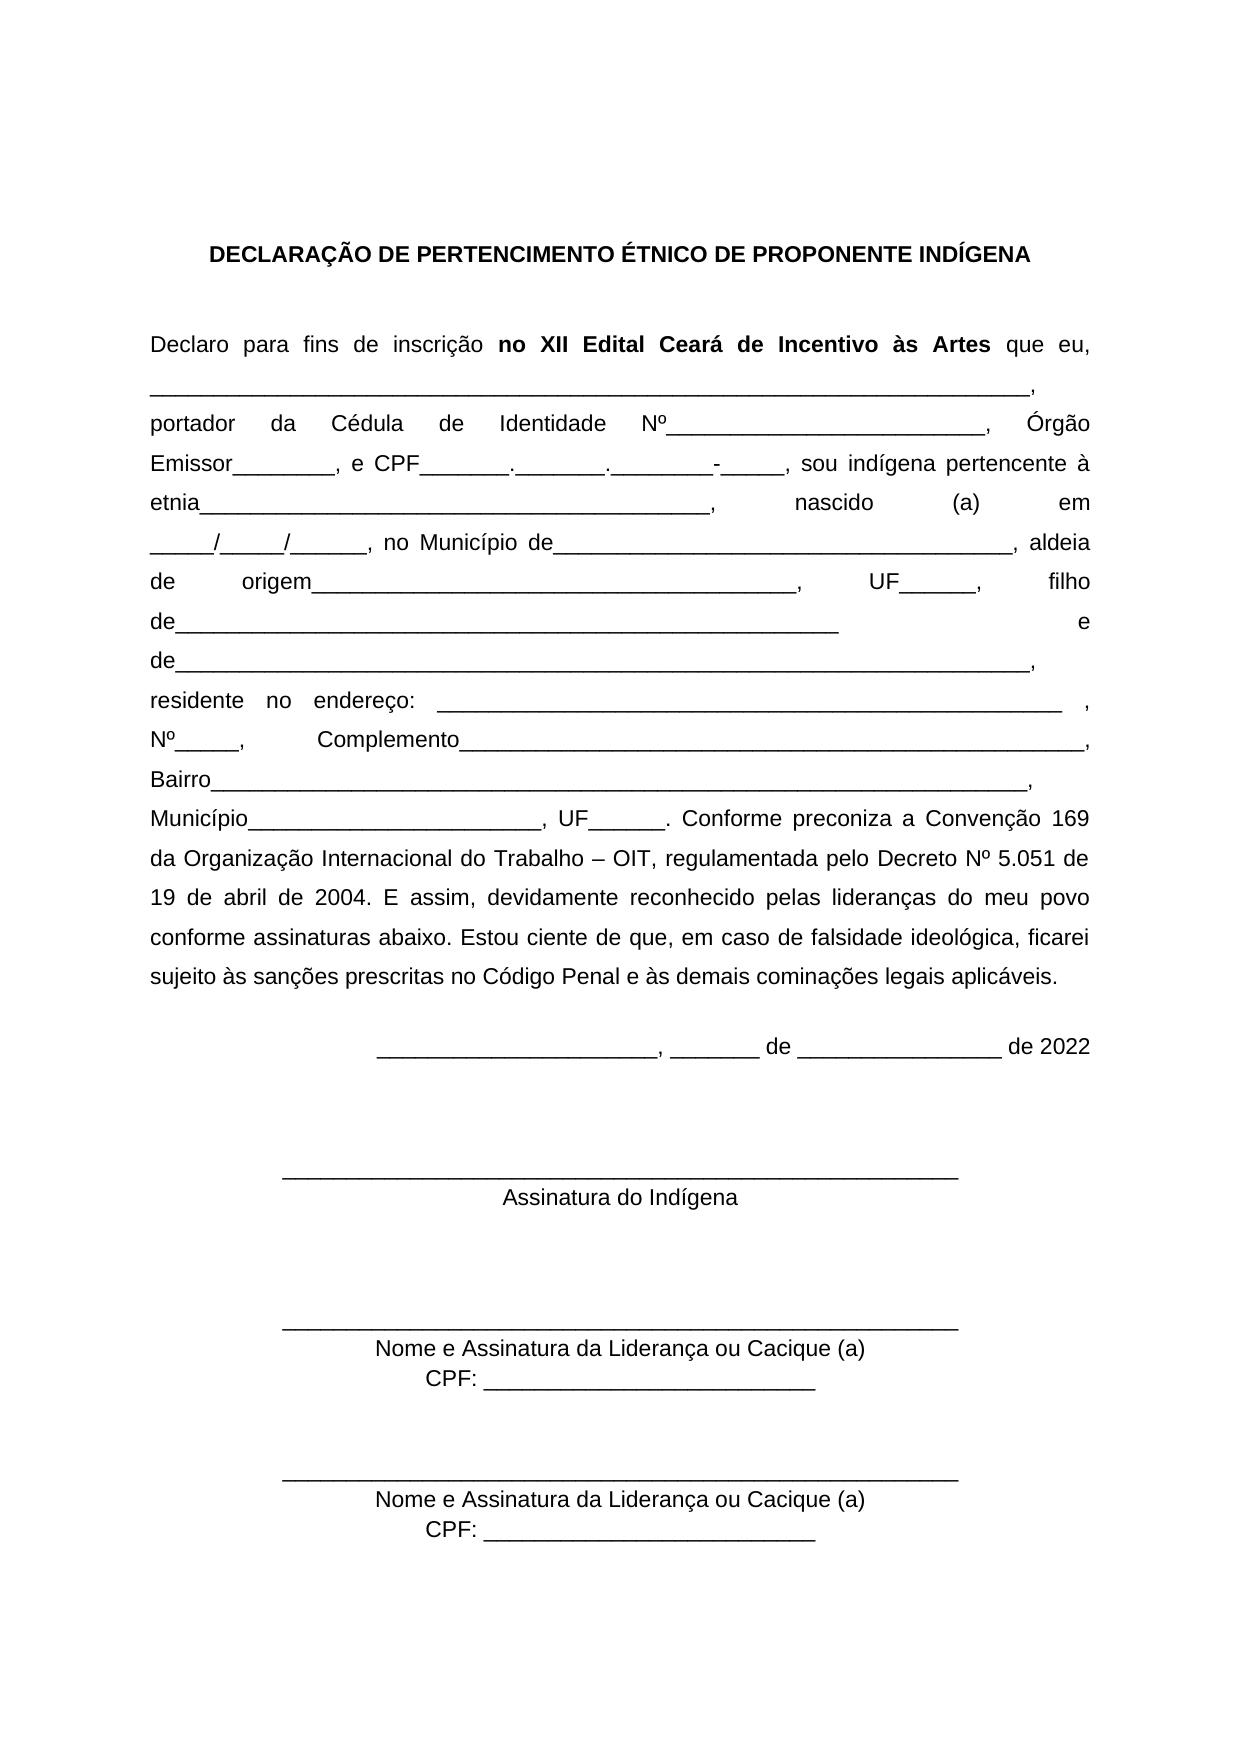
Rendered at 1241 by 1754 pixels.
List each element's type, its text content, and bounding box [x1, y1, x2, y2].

text _____________________________________________________ [150, 1304, 1090, 1331]
text CPF: __________________________ [150, 1516, 1090, 1542]
text Nome e Assinatura da Liderança ou Cacique (a) [150, 1486, 1090, 1512]
text DECLARAÇÃO DE PERTENCIMENTO ÉTNICO DE PROPONENTE INDÍGENA [150, 241, 1090, 267]
text _____________________________________________________ [150, 1456, 1090, 1482]
text Declaro para fins de inscrição no XII Edital Ceará de Incentivo às Artes que eu, _____________________________________________________________________, portador da Cédula de Identidade Nº_________________________, Órgão Emissor________, e CPF_______._______.________-_____, sou indígena pertencente à etnia________________________________________, nascido (a) em _____/_____/______, no Município de____________________________________, aldeia de origem______________________________________, UF______, filho de____________________________________________________ e de___________________________________________________________________, residente no endereço: _________________________________________________ , Nº_____, Complemento_________________________________________________, Bairro________________________________________________________________, Município_______________________, UF______. Conforme preconiza a Convenção 169 da Organização Internacional do Trabalho – OIT, regulamentada pelo Decreto Nº 5.051 de 19 de abril de 2004. E assim, devidamente reconhecido pelas lideranças do meu povo conforme assinaturas abaixo. Estou ciente de que, em caso de falsidade ideológica, ficarei sujeito às sanções prescritas no Código Penal e às demais cominações legais aplicáveis. [150, 331, 1090, 989]
text Assinatura do Indígena [150, 1184, 1090, 1210]
text Nome e Assinatura da Liderança ou Cacique (a) [150, 1335, 1090, 1361]
text _____________________________________________________ [150, 1153, 1090, 1180]
text CPF: __________________________ [150, 1365, 1090, 1391]
text ______________________, _______ de ________________ de 2022 [150, 1033, 1090, 1059]
